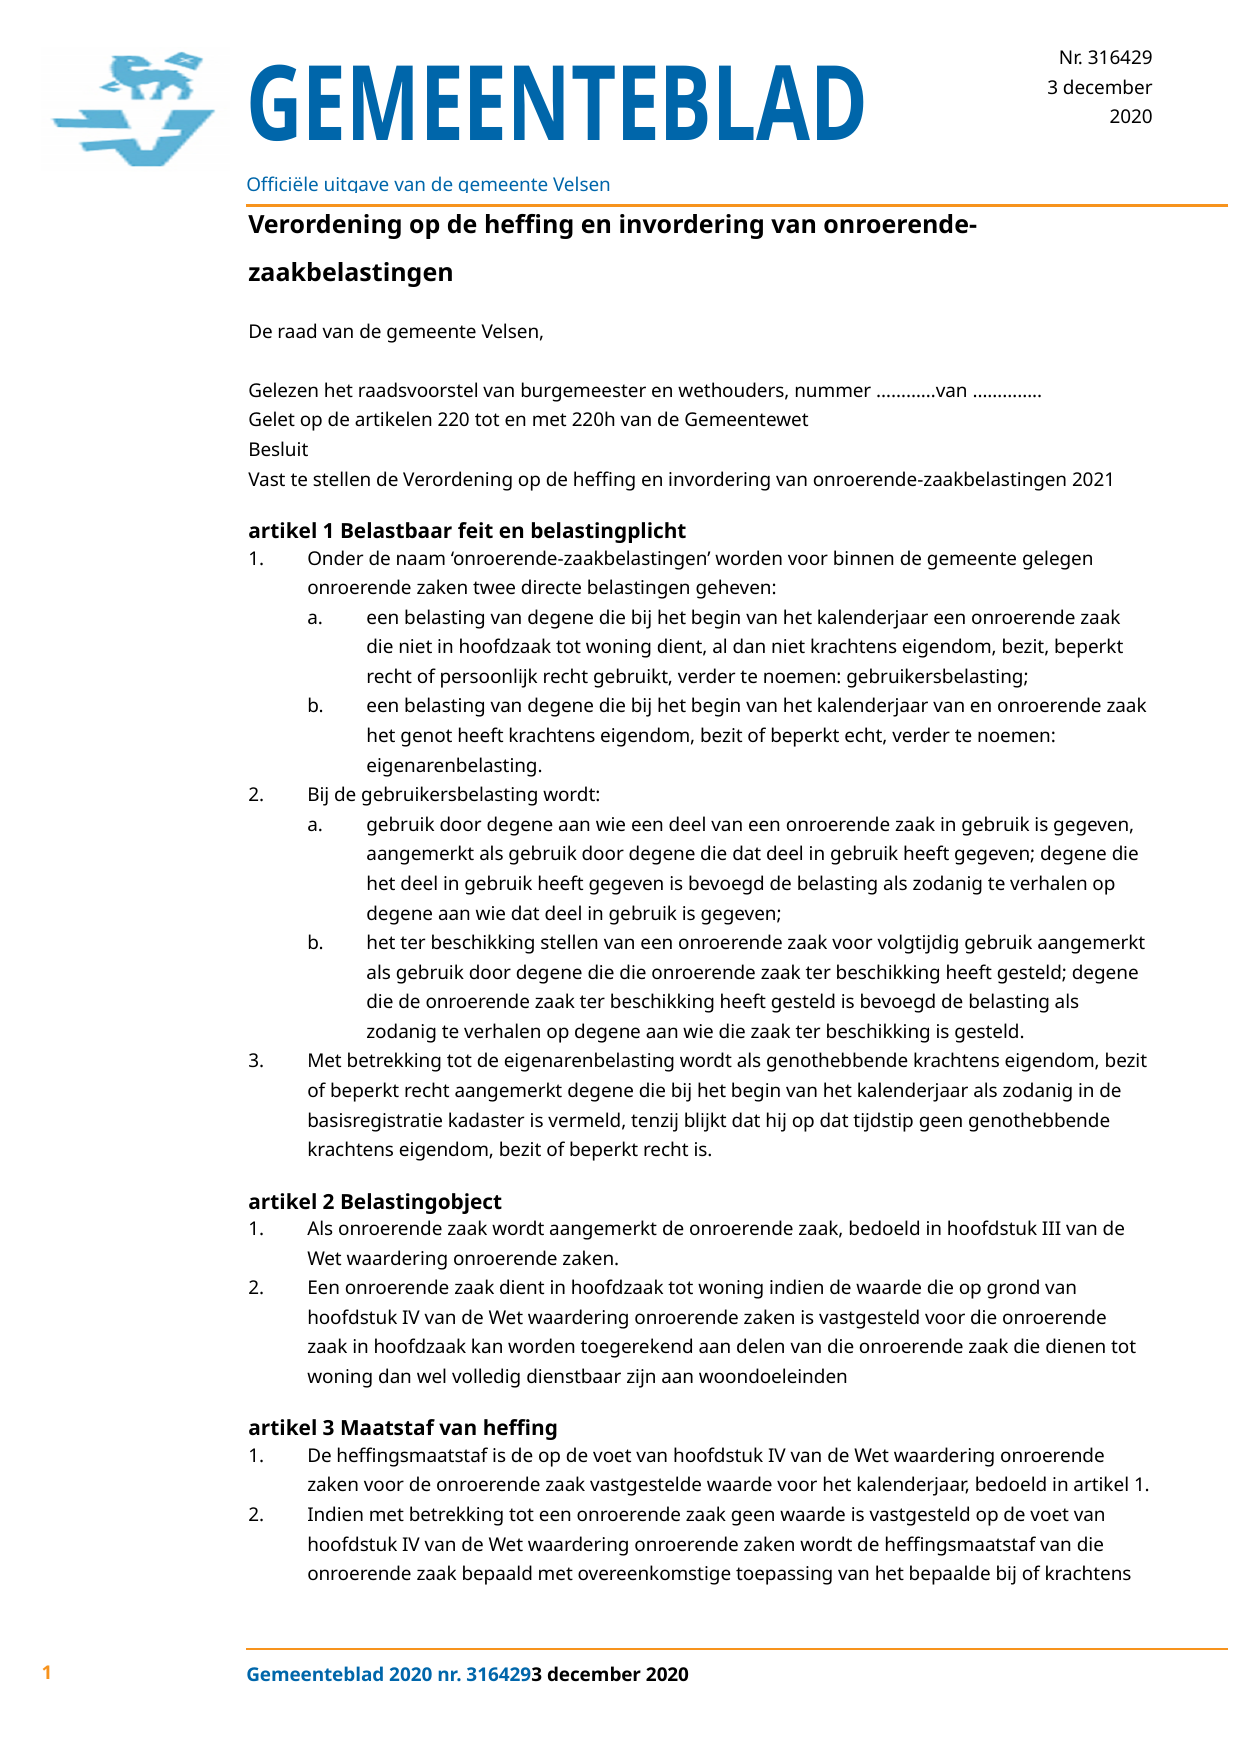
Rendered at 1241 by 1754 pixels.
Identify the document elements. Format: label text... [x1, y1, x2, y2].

list gebruik door degene aan wie een deel van een onroerende zaak in gebruik is gegeven, aangemerkt als gebruik door degene die dat deel in gebruik heeft gegeven; degene die het deel in gebruik heeft gegeven is bevoegd de belasting als zodanig te verhalen op degene aan wie dat deel in gebruik is gegeven; [307, 811, 1152, 925]
text Vast te stellen de Verordening op de heffing en invordering van onroerende-zaakbelastingen 2021 [248, 466, 1152, 492]
list De heffingsmaatstaf is de op de voet van hoofdstuk IV van de Wet waardering onroerende zaken voor de onroerende zaak vastgestelde waarde voor het kalenderjaar, bedoeld in artikel 1. [248, 1442, 1152, 1497]
picture [41, 47, 231, 172]
list een belasting van degene die bij het begin van het kalenderjaar een onroerende zaak die niet in hoofdzaak tot woning dient, al dan niet krachtens eigendom, bezit, beperkt recht of persoonlijk recht gebruikt, verder te noemen: gebruikersbelasting; [307, 604, 1152, 689]
list Als onroerende zaak wordt aangemerkt de onroerende zaak, bedoeld in hoofdstuk III van de Wet waardering onroerende zaken. [248, 1215, 1152, 1271]
text Gelezen het raadsvoorstel van burgemeester en wethouders, nummer …………van ………….. [248, 377, 1152, 403]
list Onder de naam ‘onroerende-zaakbelastingen’ worden voor binnen de gemeente gelegen onroerende zaken twee directe belastingen geheven: [248, 545, 1152, 600]
text De raad van de gemeente Velsen, [248, 318, 1152, 344]
text artikel 2 Belastingobject [248, 1187, 1152, 1215]
text artikel 1 Belastbaar feit en belastingplicht [248, 516, 1152, 545]
text Gelet op de artikelen 220 tot en met 220h van de Gemeentewet [248, 407, 1152, 432]
list een belasting van degene die bij het begin van het kalenderjaar van en onroerende zaak het genot heeft krachtens eigendom, bezit of beperkt echt, verder te noemen: eigenarenbelasting. [307, 693, 1152, 777]
list Bij de gebruikersbelasting wordt: [248, 781, 1152, 807]
list het ter beschikking stellen van een onroerende zaak voor volgtijdig gebruik aangemerkt als gebruik door degene die die onroerende zaak ter beschikking heeft gesteld; degene die de onroerende zaak ter beschikking heeft gesteld is bevoegd de belasting als zodanig te verhalen op degene aan wie die zaak ter beschikking is gesteld. [307, 929, 1152, 1044]
text Besluit [248, 436, 1152, 462]
list Een onroerende zaak dient in hoofdzaak tot woning indien de waarde die op grond van hoofdstuk IV van de Wet waardering onroerende zaken is vastgesteld voor die onroerende zaak in hoofdzaak kan worden toegerekend aan delen van die onroerende zaak die dienen tot woning dan wel volledig dienstbaar zijn aan woondoeleinden [248, 1274, 1152, 1389]
list Indien met betrekking tot een onroerende zaak geen waarde is vastgesteld op de voet van hoofdstuk IV van de Wet waardering onroerende zaken wordt de heffingsmaatstaf van die onroerende zaak bepaald met overeenkomstige toepassing van het bepaalde bij of krachtens [248, 1501, 1152, 1586]
list Met betrekking tot de eigenarenbelasting wordt als genothebbende krachtens eigendom, bezit of beperkt recht aangemerkt degene die bij het begin van het kalenderjaar als zodanig in de basisregistratie kadaster is vermeld, tenzij blijkt dat hij op dat tijdstip geen genothebbende krachtens eigendom, bezit of beperkt recht is. [248, 1048, 1152, 1162]
text artikel 3 Maatstaf van heffing [248, 1413, 1152, 1442]
text Verordening op de heffing en invordering van onroerende-zaakbelastingen [248, 207, 1152, 288]
